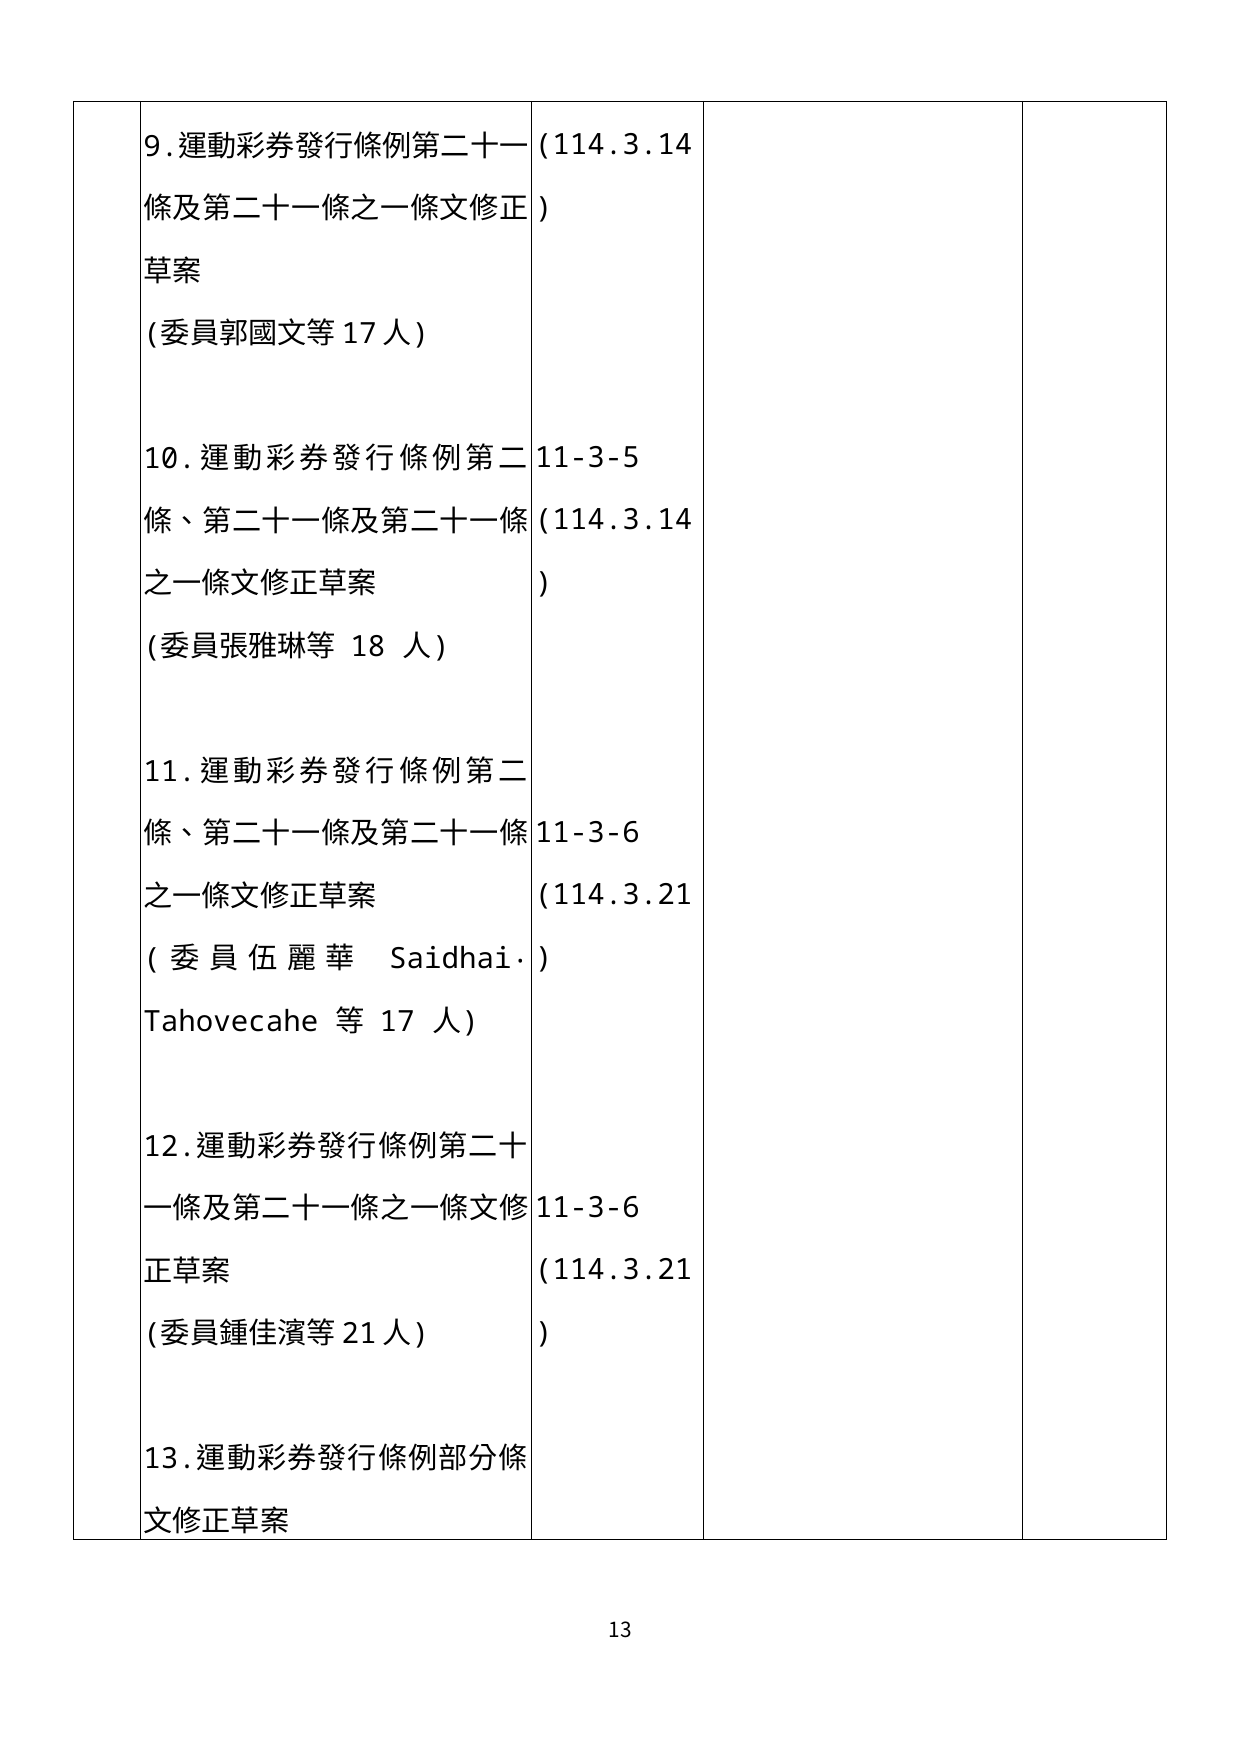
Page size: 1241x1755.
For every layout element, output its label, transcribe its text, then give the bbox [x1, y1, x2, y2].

table_cell [704, 102, 1022, 1539]
table_cell [74, 102, 140, 1539]
table_cell [1023, 102, 1166, 1539]
table_cell (114.3.14) 11-3-5 (114.3.14) 11-3-6 (114.3.21) 11-3-6 (114.3.21) [532, 102, 703, 1539]
table_cell 9.運動彩券發行條例第二十一條及第二十一條之一條文修正草案 (委員郭國文等17人) 10.運動彩券發行條例第二條、第二十一條及第二十一條之一條文修正草案 (委員張雅琳等 18 人) 11.運動彩券發行條例第二條、第二十一條及第二十一條之一條文修正草案 (委員伍麗華 Saidhai‧ Tahovecahe 等 17 人) 12.運動彩券發行條例第二十一條及第二十一條之一條文修正草案 (委員鍾佳濱等21人) 13.運動彩券發行條例部分條文修正草案 [141, 102, 531, 1539]
